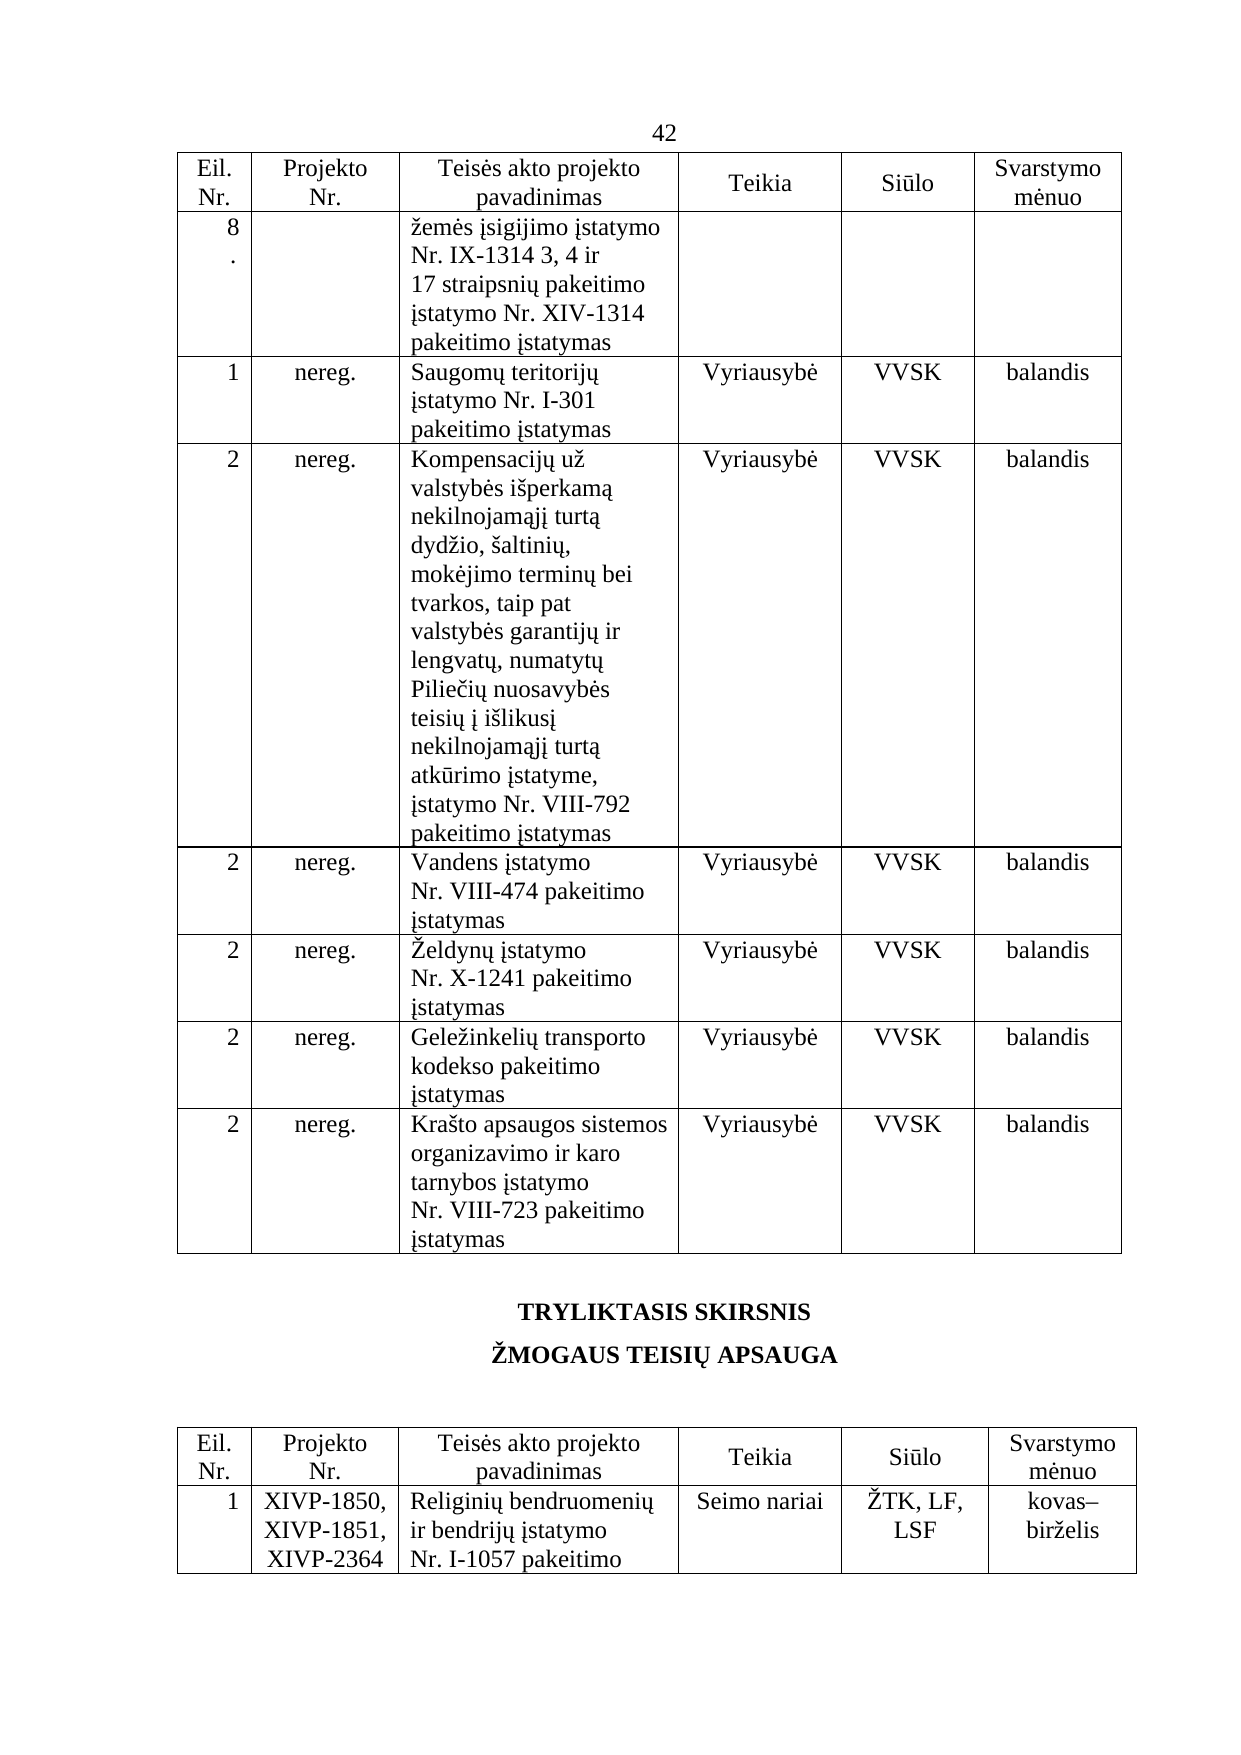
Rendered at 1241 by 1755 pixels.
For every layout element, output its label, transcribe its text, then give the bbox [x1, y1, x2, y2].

table_cell 22. [178, 935, 251, 1021]
table_header Siūlo [842, 1428, 988, 1485]
table_header Eil. Nr. [178, 153, 251, 211]
table_cell VVSK [842, 848, 974, 934]
table_cell 20. [178, 444, 251, 846]
table_header Eil. Nr. [178, 1428, 251, 1485]
table_cell Seimo nariai [679, 1486, 841, 1572]
table_cell VVSK [842, 357, 974, 443]
text TRYLIKTASIS SKIRSNIS [177, 1297, 1152, 1326]
table_header Projekto Nr. [252, 1428, 398, 1485]
table_cell 19. [178, 357, 251, 443]
table_cell Vyriausybė [679, 1109, 841, 1253]
table_cell Religinių bendruomenių ir bendrijų įstatymo Nr. I-1057 pakeitimo [399, 1486, 678, 1572]
table_cell [975, 212, 1121, 356]
table_cell 8. [178, 212, 251, 356]
table_header Teikia [679, 1428, 841, 1485]
table_cell Vyriausybė [679, 444, 841, 846]
table_cell Vyriausybė [679, 1022, 841, 1108]
table_cell 23. [178, 1022, 251, 1108]
table_cell balandis [975, 1109, 1121, 1253]
table_cell balandis [975, 1022, 1121, 1108]
table_cell balandis [975, 935, 1121, 1021]
table_cell nereg. [252, 935, 399, 1021]
table_header Teisės akto projekto pavadinimas [399, 1428, 678, 1485]
table_cell 24. [178, 1109, 251, 1253]
table_cell Saugomų teritorijų įstatymo Nr. I-301 pakeitimo įstatymas [400, 357, 678, 443]
table_cell nereg. [252, 1109, 399, 1253]
table_cell kovas–birželis [989, 1486, 1136, 1572]
table_cell VVSK [842, 935, 974, 1021]
table_header Projekto Nr. [252, 153, 399, 211]
table_cell Vyriausybė [679, 935, 841, 1021]
table_header Siūlo [842, 153, 974, 211]
table_header Svarstymo mėnuo [975, 153, 1121, 211]
table_cell XIVP-1850, XIVP-1851, XIVP-2364 [252, 1486, 398, 1572]
table_cell nereg. [252, 848, 399, 934]
table_cell ŽTK, LF, LSF [842, 1486, 988, 1572]
table_cell balandis [975, 848, 1121, 934]
table_cell 21. [178, 848, 251, 934]
table_cell [842, 212, 974, 356]
table_cell Vyriausybė [679, 848, 841, 934]
table_cell Krašto apsaugos sistemos organizavimo ir karo tarnybos įstatymo Nr. VIII-723 pakeitimo įstatymas [400, 1109, 678, 1253]
table_cell balandis [975, 444, 1121, 846]
table_cell VVSK [842, 1022, 974, 1108]
table_cell nereg. [252, 444, 399, 846]
table_cell Geležinkelių transporto kodekso pakeitimo įstatymas [400, 1022, 678, 1108]
table_cell VVSK [842, 444, 974, 846]
table_header Teikia [679, 153, 841, 211]
table_header Teisės akto projekto pavadinimas [400, 153, 678, 211]
text ŽMOGAUS TEISIŲ APSAUGA [177, 1340, 1152, 1369]
table_cell nereg. [252, 357, 399, 443]
table_cell 1. [178, 1486, 251, 1572]
table_cell nereg. [252, 1022, 399, 1108]
table_cell Želdynų įstatymo Nr. X-1241 pakeitimo įstatymas [400, 935, 678, 1021]
table_header Svarstymo mėnuo [989, 1428, 1136, 1485]
table_cell balandis [975, 357, 1121, 443]
table_cell žemės įsigijimo įstatymo Nr. IX-1314 3, 4 ir 17 straipsnių pakeitimo įstatymo Nr. XIV-1314 pakeitimo įstatymas [400, 212, 678, 356]
table_cell Vyriausybė [679, 357, 841, 443]
table_cell Kompensacijų už valstybės išperkamą nekilnojamąjį turtą dydžio, šaltinių, mokėjimo terminų bei tvarkos, taip pat valstybės garantijų ir lengvatų, numatytų Piliečių nuosavybės teisių į išlikusį nekilnojamąjį turtą atkūrimo įstatyme, įstatymo Nr. VIII-792 pakeitimo įstatymas [400, 444, 678, 846]
table_cell [252, 212, 399, 356]
table_cell Vandens įstatymo Nr. VIII-474 pakeitimo įstatymas [400, 848, 678, 934]
table_cell VVSK [842, 1109, 974, 1253]
table_cell [679, 212, 841, 356]
